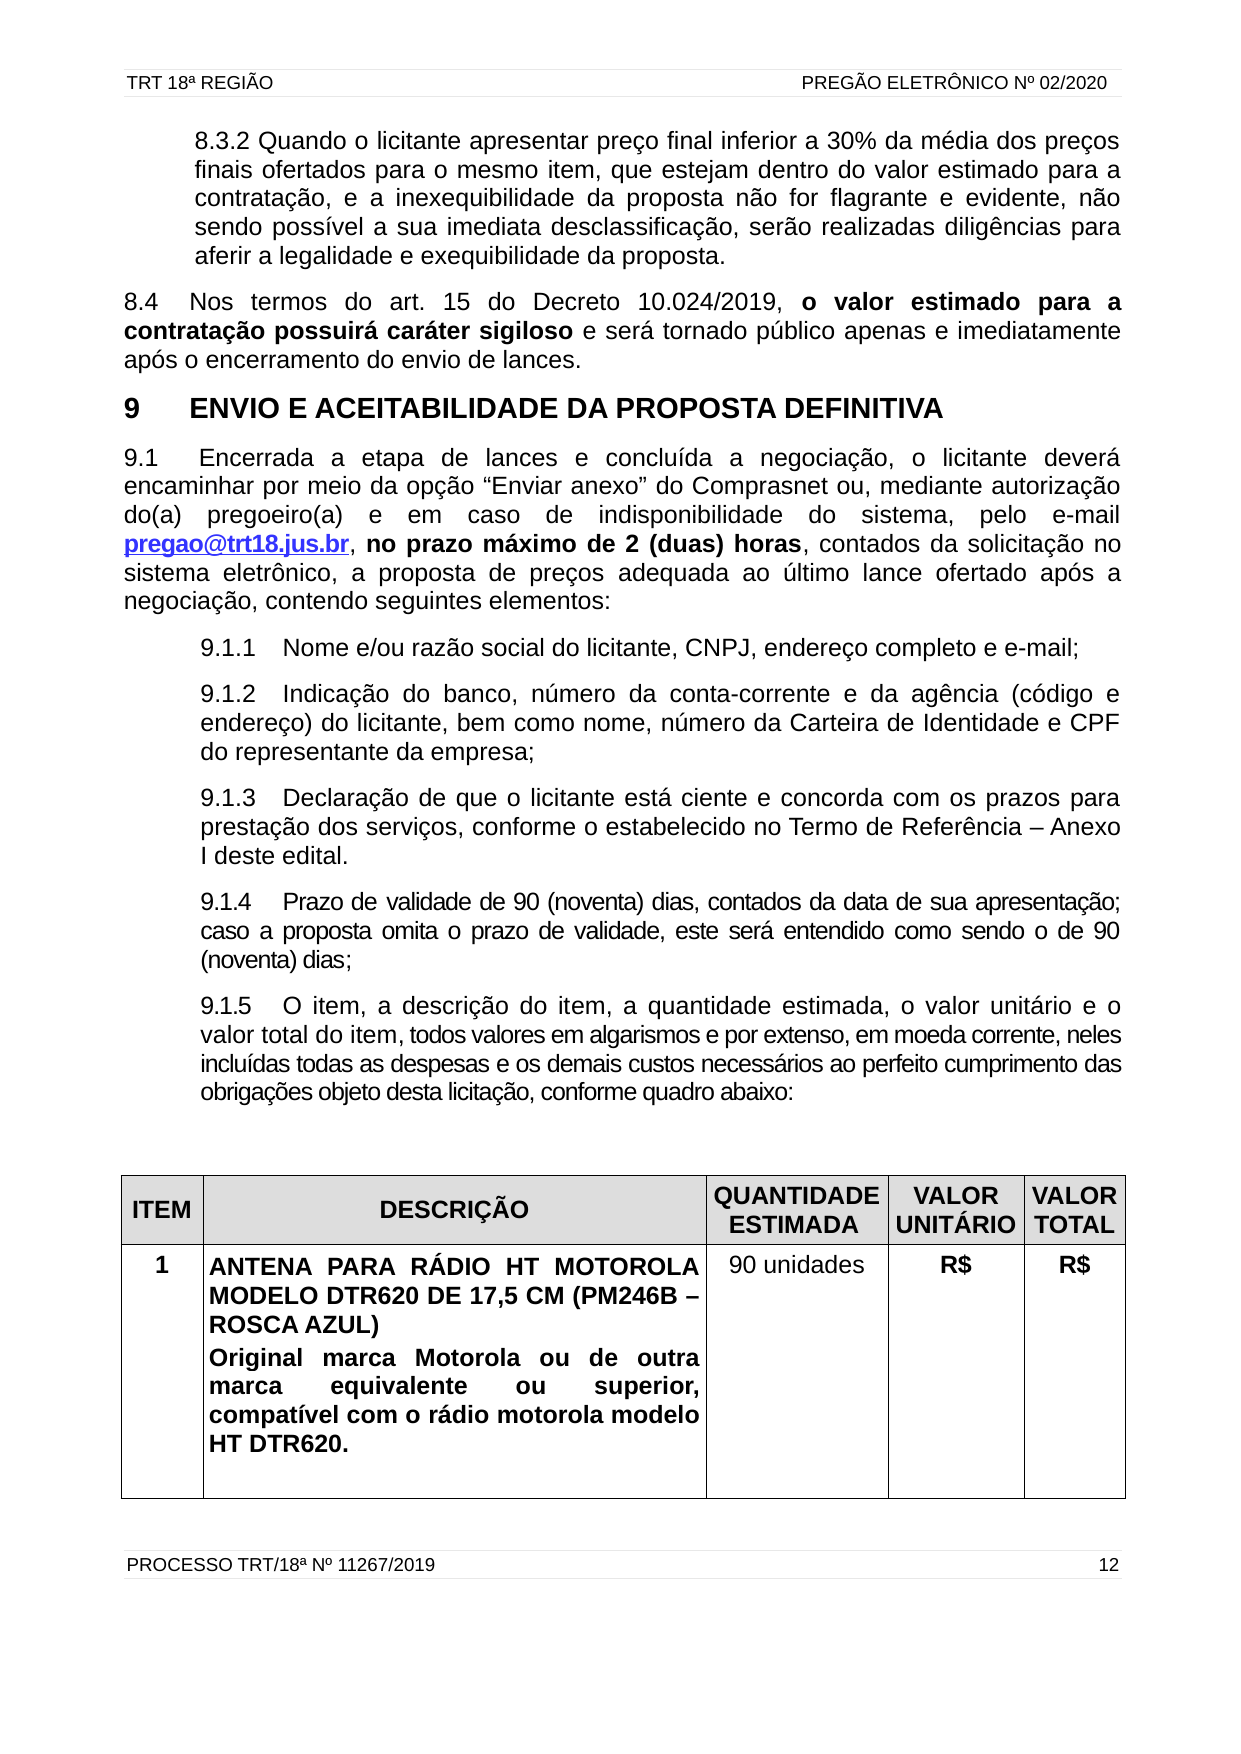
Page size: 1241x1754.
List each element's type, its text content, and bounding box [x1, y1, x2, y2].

table_cell R$ [1025, 1245, 1125, 1498]
table_cell R$ [889, 1245, 1024, 1498]
text 9 ENVIO E ACEITABILIDADE DA PROPOSTA DEFINITIVA [123, 391, 1122, 425]
table_cell ANTENA PARA RÁDIO HT MOTOROLA MODELO DTR620 DE 17,5 CM (PM246B – ROSCA AZUL) Original marca Motorola ou de outra marca equivalente ou superior, compatível com o rádio motorola modelo HT DTR620. [204, 1245, 706, 1498]
text 8.4 Nos termos do art. 15 do Decreto 10.024/2019, o valor estimado para a contratação possuirá caráter sigiloso e será tornado público apenas e imediatamente após o encerramento do envio de lances. [123, 287, 1122, 374]
list 9.1.5 O item, a descrição do item, a quantidade estimada, o valor unitário e o valor total do item, todos valores em algarismos e por extenso, em moeda corrente, neles incluídas todas as despesas e os demais custos necessários ao perfeito cumprimento das obrigações objeto desta licitação, conforme quadro abaixo: [200, 991, 1122, 1106]
table_cell 1 [122, 1245, 203, 1498]
list 9.1.3 Declaração de que o licitante está ciente e concorda com os prazos para prestação dos serviços, conforme o estabelecido no Termo de Referência – Anexo I deste edital. [200, 783, 1122, 869]
text 9.1.2 Indicação do banco, número da conta-corrente e da agência (código e endereço) do licitante, bem como nome, número da Carteira de Identidade e CPF do representante da empresa; [200, 679, 1122, 766]
table_header QUANTIDADE ESTIMADA [707, 1176, 888, 1244]
text 9.1.1 Nome e/ou razão social do licitante, CNPJ, endereço completo e e-mail; [200, 633, 1122, 662]
text 9.1 Encerrada a etapa de lances e concluída a negociação, o licitante deverá encaminhar por meio da opção “Enviar anexo” do Comprasnet ou, mediante autorização do(a) pregoeiro(a) e em caso de indisponibilidade do sistema, pelo e-mail pregao@trt18.jus.br, no prazo máximo de 2 (duas) horas, contados da solicitação no sistema eletrônico, a proposta de preços adequada ao último lance ofertado após a negociação, contendo seguintes elementos: [123, 443, 1122, 615]
table_header VALOR UNITÁRIO [889, 1176, 1024, 1244]
table_header ITEM [122, 1176, 203, 1244]
table_cell 90 unidades [707, 1245, 888, 1498]
text 8.3.2 Quando o licitante apresentar preço final inferior a 30% da média dos preços finais ofertados para o mesmo item, que estejam dentro do valor estimado para a contratação, e a inexequibilidade da proposta não for flagrante e evidente, não sendo possível a sua imediata desclassificação, serão realizadas diligências para aferir a legalidade e exequibilidade da proposta. [194, 126, 1122, 270]
table_header DESCRIÇÃO [204, 1176, 706, 1244]
table_header VALOR TOTAL [1025, 1176, 1125, 1244]
list 9.1.4 Prazo de validade de 90 (noventa) dias, contados da data de sua apresentação; caso a proposta omita o prazo de validade, este será entendido como sendo o de 90 (noventa) dias; [200, 887, 1122, 973]
